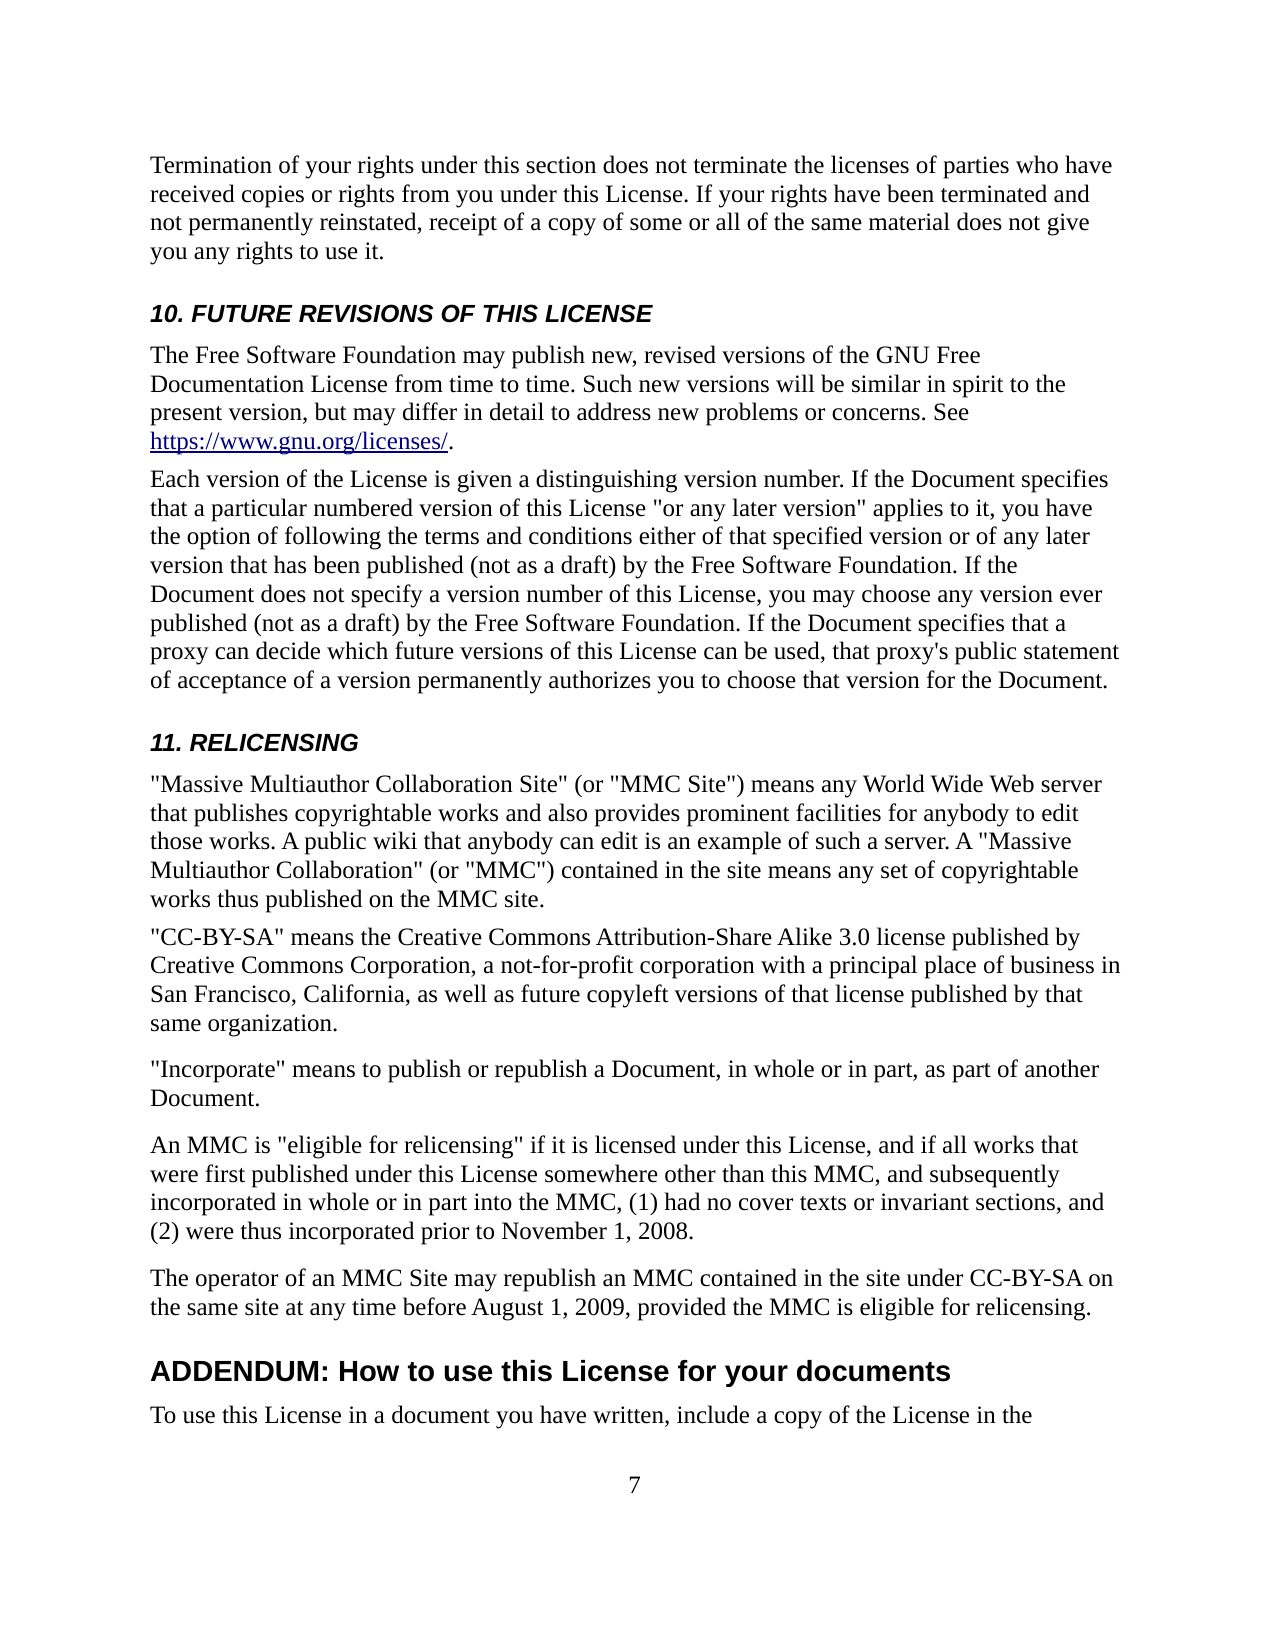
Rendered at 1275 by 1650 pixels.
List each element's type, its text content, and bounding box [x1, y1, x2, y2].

text The Free Software Foundation may publish new, revised versions of the GNU Free Documentation License from time to time. Such new versions will be similar in spirit to the present version, but may differ in detail to address new problems or concerns. See https://www.gnu.org/licenses/. [150, 340, 1125, 455]
subtitle 10. FUTURE REVISIONS OF THIS LICENSE [150, 299, 1125, 327]
subtitle ADDENDUM: How to use this License for your documents [150, 1354, 1125, 1388]
text To use this License in a document you have written, include a copy of the License in the [150, 1400, 1125, 1429]
text The operator of an MMC Site may republish an MMC contained in the site under CC-BY-SA on the same site at any time before August 1, 2009, provided the MMC is eligible for relicensing. [150, 1263, 1125, 1320]
text "Massive Multiauthor Collaboration Site" (or "MMC Site") means any World Wide Web server that publishes copyrightable works and also provides prominent facilities for anybody to edit those works. A public wiki that anybody can edit is an example of such a server. A "Massive Multiauthor Collaboration" (or "MMC") contained in the site means any set of copyrightable works thus published on the MMC site. [150, 769, 1125, 913]
text Each version of the License is given a distinguishing version number. If the Document specifies that a particular numbered version of this License "or any later version" applies to it, you have the option of following the terms and conditions either of that specified version or of any later version that has been published (not as a draft) by the Free Software Foundation. If the Document does not specify a version number of this License, you may choose any version ever published (not as a draft) by the Free Software Foundation. If the Document specifies that a proxy can decide which future versions of this License can be used, that proxy's public statement of acceptance of a version permanently authorizes you to choose that version for the Document. [150, 464, 1125, 694]
text "Incorporate" means to publish or republish a Document, in whole or in part, as part of another Document. [150, 1054, 1125, 1112]
text "CC-BY-SA" means the Creative Commons Attribution-Share Alike 3.0 license published by Creative Commons Corporation, a not-for-profit corporation with a principal place of business in San Francisco, California, as well as future copyleft versions of that license published by that same organization. [150, 922, 1125, 1037]
text Termination of your rights under this section does not terminate the licenses of parties who have received copies or rights from you under this License. If your rights have been terminated and not permanently reinstated, receipt of a copy of some or all of the same material does not give you any rights to use it. [150, 150, 1125, 265]
text An MMC is "eligible for relicensing" if it is licensed under this License, and if all works that were first published under this License somewhere other than this MMC, and subsequently incorporated in whole or in part into the MMC, (1) had no cover texts or invariant sections, and (2) were thus incorporated prior to November 1, 2008. [150, 1130, 1125, 1245]
subtitle 11. RELICENSING [150, 728, 1125, 756]
